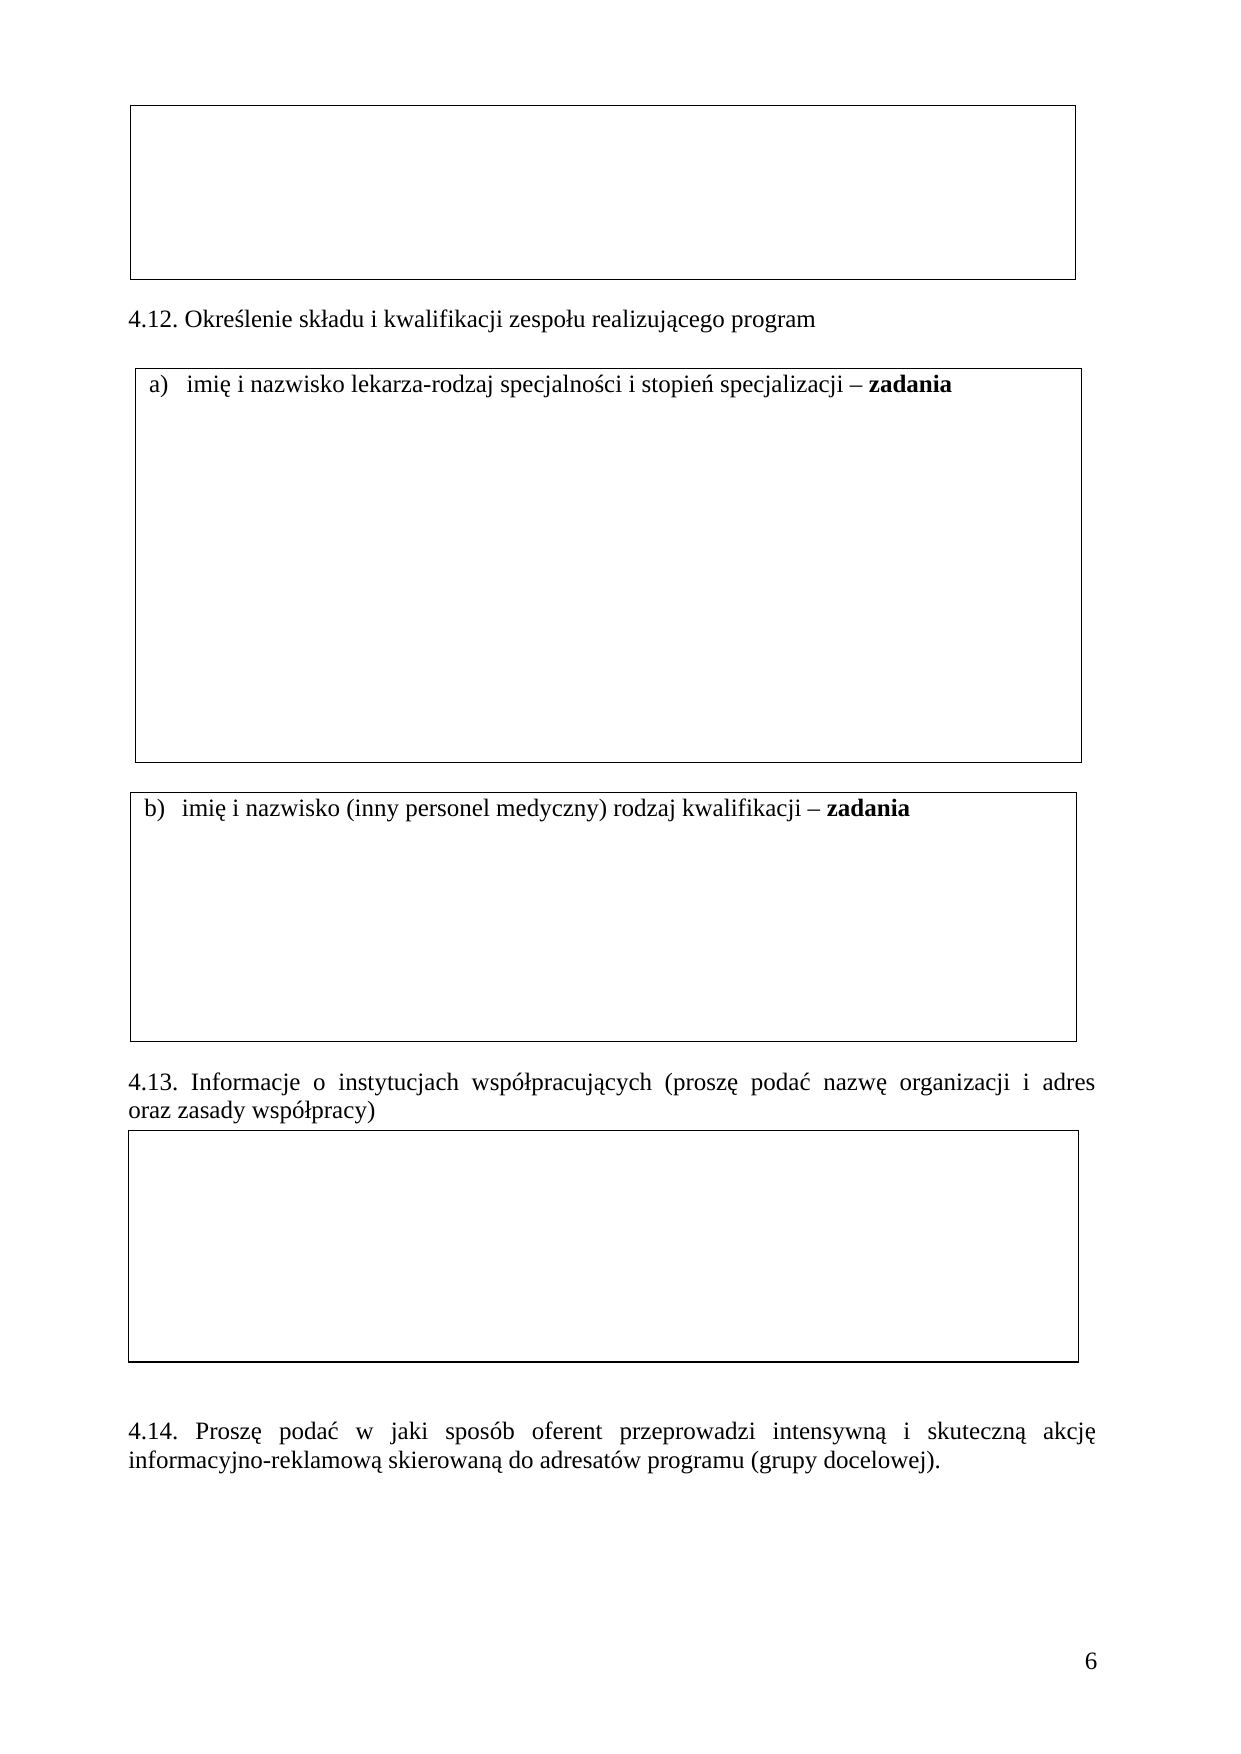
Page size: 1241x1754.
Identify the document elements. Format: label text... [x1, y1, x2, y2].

table_header [129, 1131, 1078, 1361]
table_header imię i nazwisko lekarza-rodzaj specjalności i stopień specjalizacji – zadania [136, 369, 1081, 762]
subtitle 4.14. Proszę podać w jaki sposób oferent przeprowadzi intensywną i skuteczną akcję informacyjno-reklamową skierowaną do adresatów programu (grupy docelowej). [128, 1416, 1097, 1474]
table_header [131, 106, 1075, 278]
table_header imię i nazwisko (inny personel medyczny) rodzaj kwalifikacji – zadania [131, 793, 1076, 1041]
subtitle 4.13. Informacje o instytucjach współpracujących (proszę podać nazwę organizacji i adres oraz zasady współpracy) [128, 1067, 1097, 1124]
subtitle 4.12. Określenie składu i kwalifikacji zespołu realizującego program [128, 304, 1097, 333]
